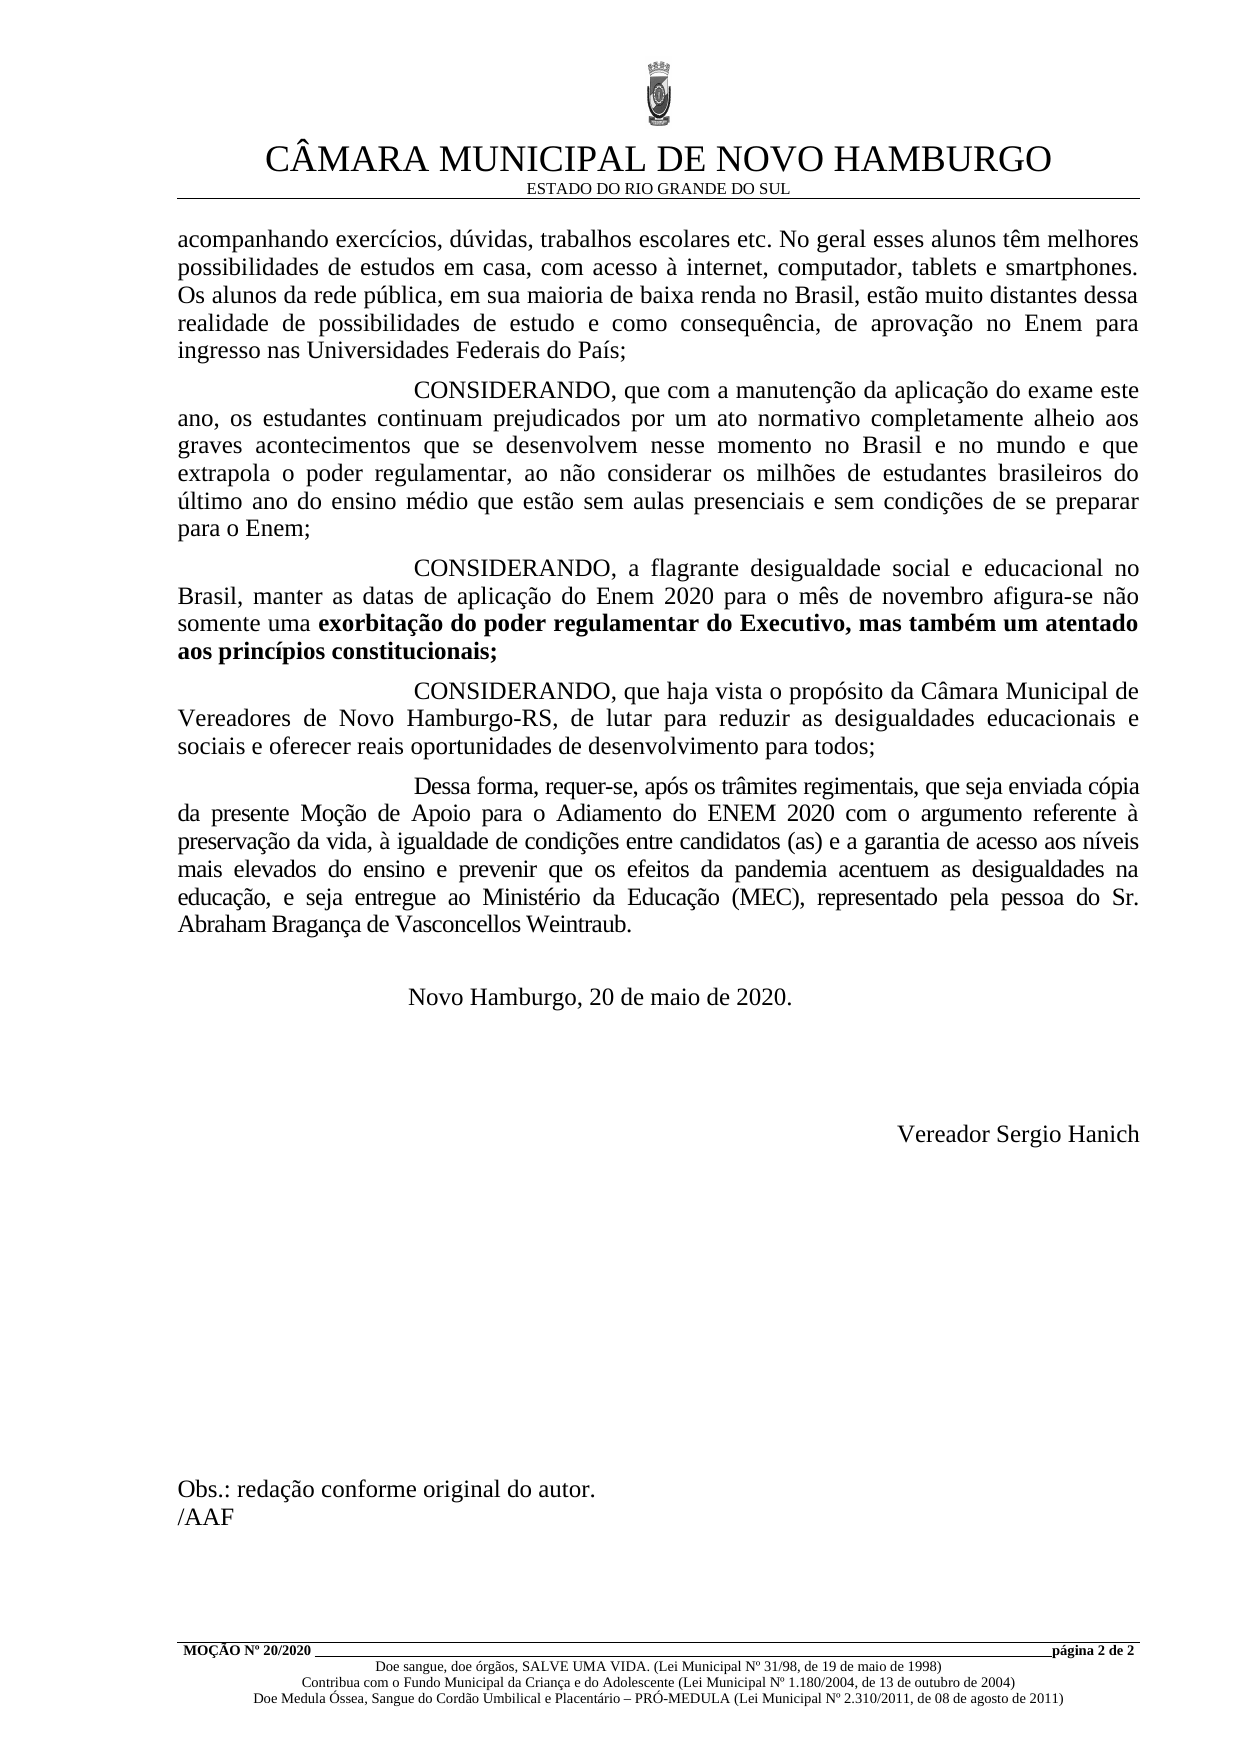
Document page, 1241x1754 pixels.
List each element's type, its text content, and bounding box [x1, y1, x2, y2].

text CONSIDERANDO, que haja vista o propósito da Câmara Municipal de Vereadores de Novo Hamburgo-RS, de lutar para reduzir as desigualdades educacionais e sociais e oferecer reais oportunidades de desenvolvimento para todos; [177, 677, 1140, 760]
text /AAF [177, 1503, 1140, 1531]
text CONSIDERANDO, que com a manutenção da aplicação do exame este ano, os estudantes continuam prejudicados por um ato normativo completamente alheio aos graves acontecimentos que se desenvolvem nesse momento no Brasil e no mundo e que extrapola o poder regulamentar, ao não considerar os milhões de estudantes brasileiros do último ano do ensino médio que estão sem aulas presenciais e sem condições de se preparar para o Enem; [177, 376, 1140, 542]
text Dessa forma, requer-se, após os trâmites regimentais, que seja enviada cópia da presente Moção de Apoio para o Adiamento do ENEM 2020 com o argumento referente à preservação da vida, à igualdade de condições entre candidatos (as) e a garantia de acesso aos níveis mais elevados do ensino e prevenir que os efeitos da pandemia acentuem as desigualdades na educação, e seja entregue ao Ministério da Educação (MEC), representado pela pessoa do Sr. Abraham Bragança de Vasconcellos Weintraub. [177, 772, 1140, 938]
text Novo Hamburgo, 20 de maio de 2020. [177, 983, 1140, 1011]
text Obs.: redação conforme original do autor. [177, 1475, 1140, 1503]
text Vereador Sergio Hanich [177, 1120, 1140, 1147]
text acompanhando exercícios, dúvidas, trabalhos escolares etc. No geral esses alunos têm melhores possibilidades de estudos em casa, com acesso à internet, computador, tablets e smartphones. Os alunos da rede pública, em sua maioria de baixa renda no Brasil, estão muito distantes dessa realidade de possibilidades de estudo e como consequência, de aprovação no Enem para ingresso nas Universidades Federais do País; [177, 226, 1140, 364]
text CONSIDERANDO, a flagrante desigualdade social e educacional no Brasil, manter as datas de aplicação do Enem 2020 para o mês de novembro afigura-se não somente uma exorbitação do poder regulamentar do Executivo, mas também um atentado aos princípios constitucionais; [177, 554, 1140, 665]
